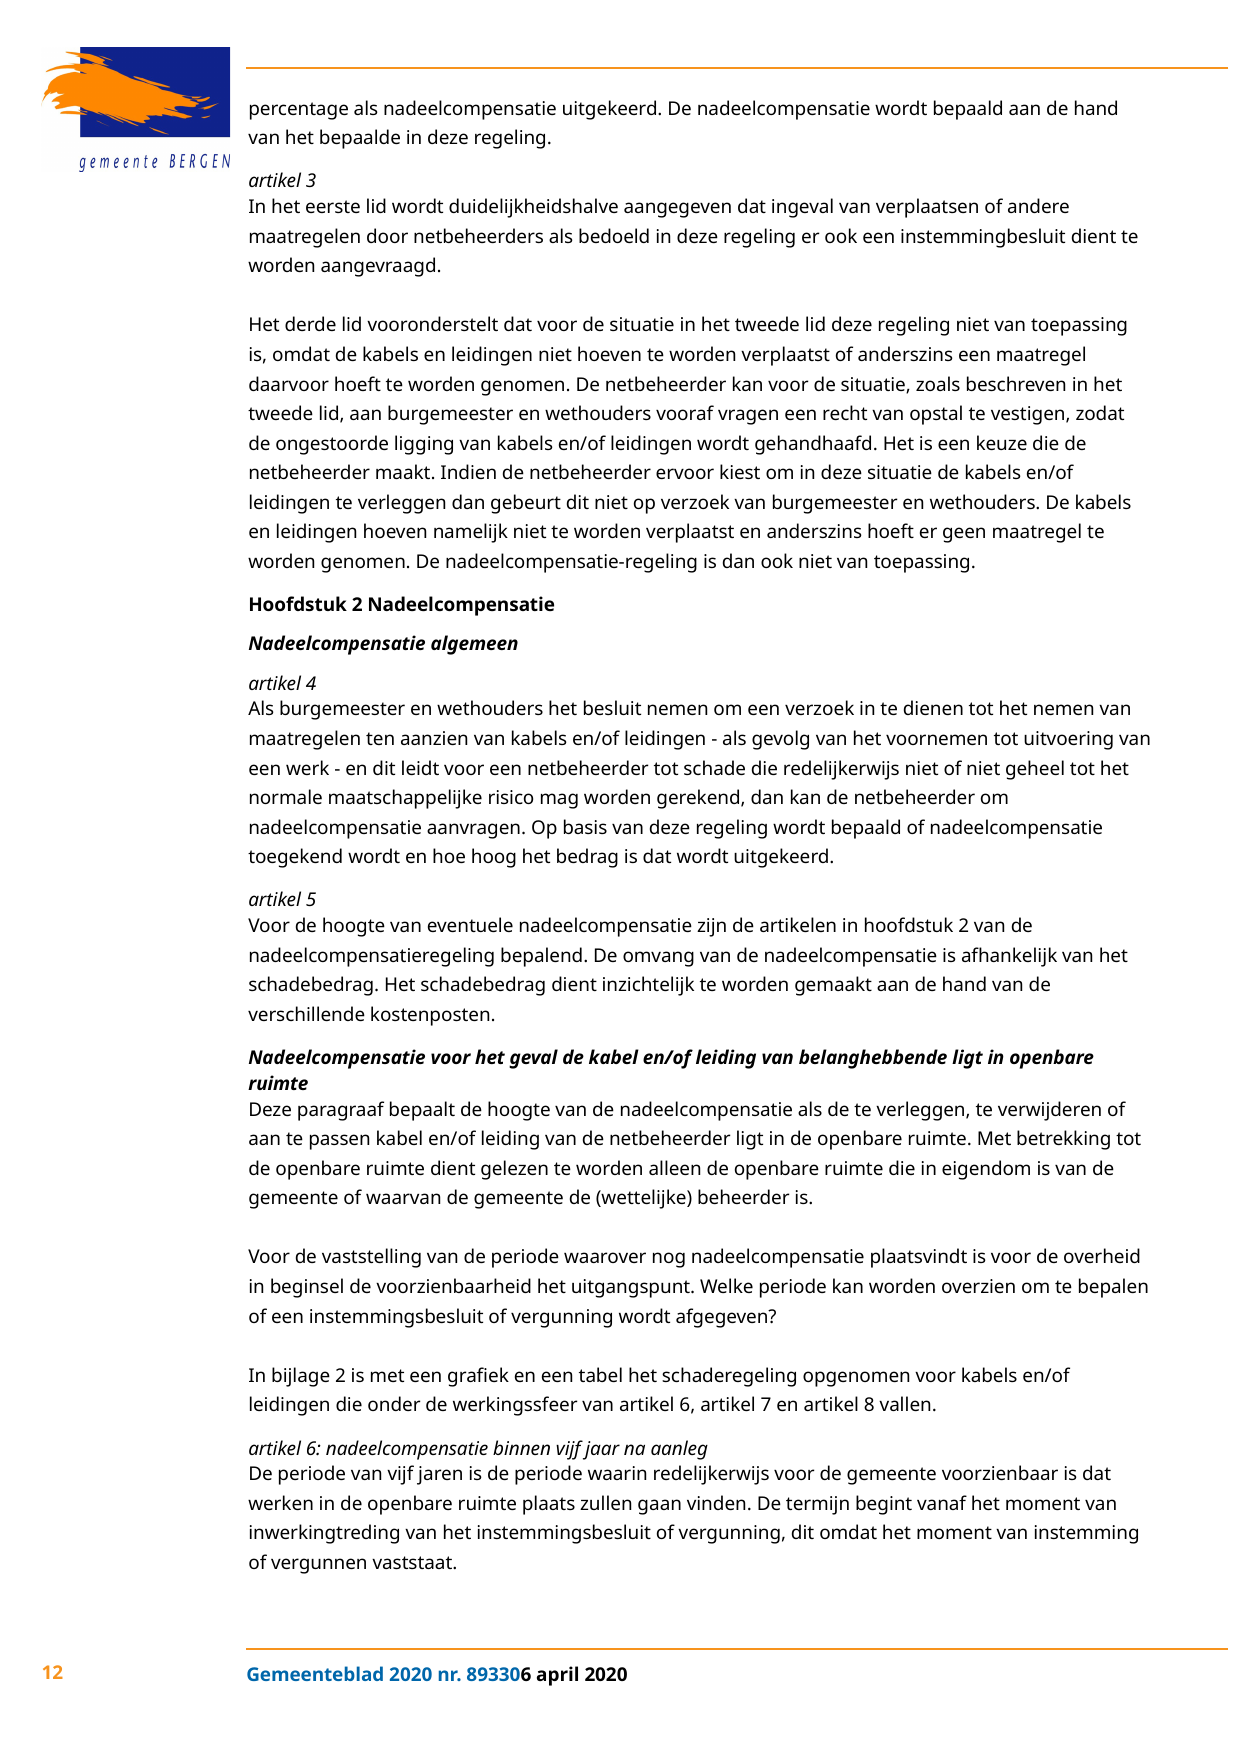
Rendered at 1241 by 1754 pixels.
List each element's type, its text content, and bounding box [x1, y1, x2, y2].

text Het derde lid vooronderstelt dat voor de situatie in het tweede lid deze regeling niet van toepassing is, omdat de kabels en leidingen niet hoeven te worden verplaatst of anderszins een maatregel daarvoor hoeft te worden genomen. De netbeheerder kan voor de situatie, zoals beschreven in het tweede lid, aan burgemeester en wethouders vooraf vragen een recht van opstal te vestigen, zodat de ongestoorde ligging van kabels en/of leidingen wordt gehandhaafd. Het is een keuze die de netbeheerder maakt. Indien de netbeheerder ervoor kiest om in deze situatie de kabels en/of leidingen te verleggen dan gebeurt dit niet op verzoek van burgemeester en wethouders. De kabels en leidingen hoeven namelijk niet te worden verplaatst en anderszins hoeft er geen maatregel te worden genomen. De nadeelcompensatie-regeling is dan ook niet van toepassing. [248, 312, 1152, 574]
text artikel 6: nadeelcompensatie binnen vijf jaar na aanleg [248, 1435, 1152, 1460]
text Deze paragraaf bepaalt de hoogte van de nadeelcompensatie als de te verleggen, te verwijderen of aan te passen kabel en/of leiding van de netbeheerder ligt in de openbare ruimte. Met betrekking tot de openbare ruimte dient gelezen te worden alleen de openbare ruimte die in eigendom is van de gemeente of waarvan de gemeente de (wettelijke) beheerder is. [248, 1096, 1152, 1210]
text Nadeelcompensatie voor het geval de kabel en/of leiding van belanghebbende ligt in openbare ruimte [248, 1044, 1152, 1096]
text Hoofdstuk 2 Nadeelcompensatie [248, 591, 1152, 617]
text In bijlage 2 is met een grafiek en een tabel het schaderegeling opgenomen voor kabels en/of leidingen die onder de werkingssfeer van artikel 6, artikel 7 en artikel 8 vallen. [248, 1362, 1152, 1417]
text Voor de vaststelling van de periode waarover nog nadeelcompensatie plaatsvindt is voor de overheid in beginsel de voorzienbaarheid het uitgangspunt. Welke periode kan worden overzien om te bepalen of een instemmingsbesluit of vergunning wordt afgegeven? [248, 1244, 1152, 1328]
text percentage als nadeelcompensatie uitgekeerd. De nadeelcompensatie wordt bepaald aan de hand van het bepaalde in deze regeling. [248, 95, 1152, 150]
text artikel 5 [248, 887, 1152, 912]
text artikel 3 [248, 167, 1152, 193]
text artikel 4 [248, 670, 1152, 696]
text De periode van vijf jaren is de periode waarin redelijkerwijs voor de gemeente voorzienbaar is dat werken in de openbare ruimte plaats zullen gaan vinden. De termijn begint vanaf het moment van inwerkingtreding van het instemmingsbesluit of vergunning, dit omdat het moment van instemming of vergunnen vaststaat. [248, 1460, 1152, 1575]
text In het eerste lid wordt duidelijkheidshalve aangegeven dat ingeval van verplaatsen of andere maatregelen door netbeheerders als bedoeld in deze regeling er ook een instemmingbesluit dient te worden aangevraagd. [248, 193, 1152, 278]
text Voor de hoogte van eventuele nadeelcompensatie zijn de artikelen in hoofdstuk 2 van de nadeelcompensatieregeling bepalend. De omvang van de nadeelcompensatie is afhankelijk van het schadebedrag. Het schadebedrag dient inzichtelijk te worden gemaakt aan de hand van de verschillende kostenposten. [248, 912, 1152, 1027]
text Als burgemeester en wethouders het besluit nemen om een verzoek in te dienen tot het nemen van maatregelen ten aanzien van kabels en/of leidingen - als gevolg van het voornemen tot uitvoering van een werk - en dit leidt voor een netbeheerder tot schade die redelijkerwijs niet of niet geheel tot het normale maatschappelijke risico mag worden gerekend, dan kan de netbeheerder om nadeelcompensatie aanvragen. Op basis van deze regeling wordt bepaald of nadeelcompensatie toegekend wordt en hoe hoog het bedrag is dat wordt uitgekeerd. [248, 696, 1152, 869]
text Nadeelcompensatie algemeen [248, 631, 1152, 656]
picture [41, 47, 231, 172]
